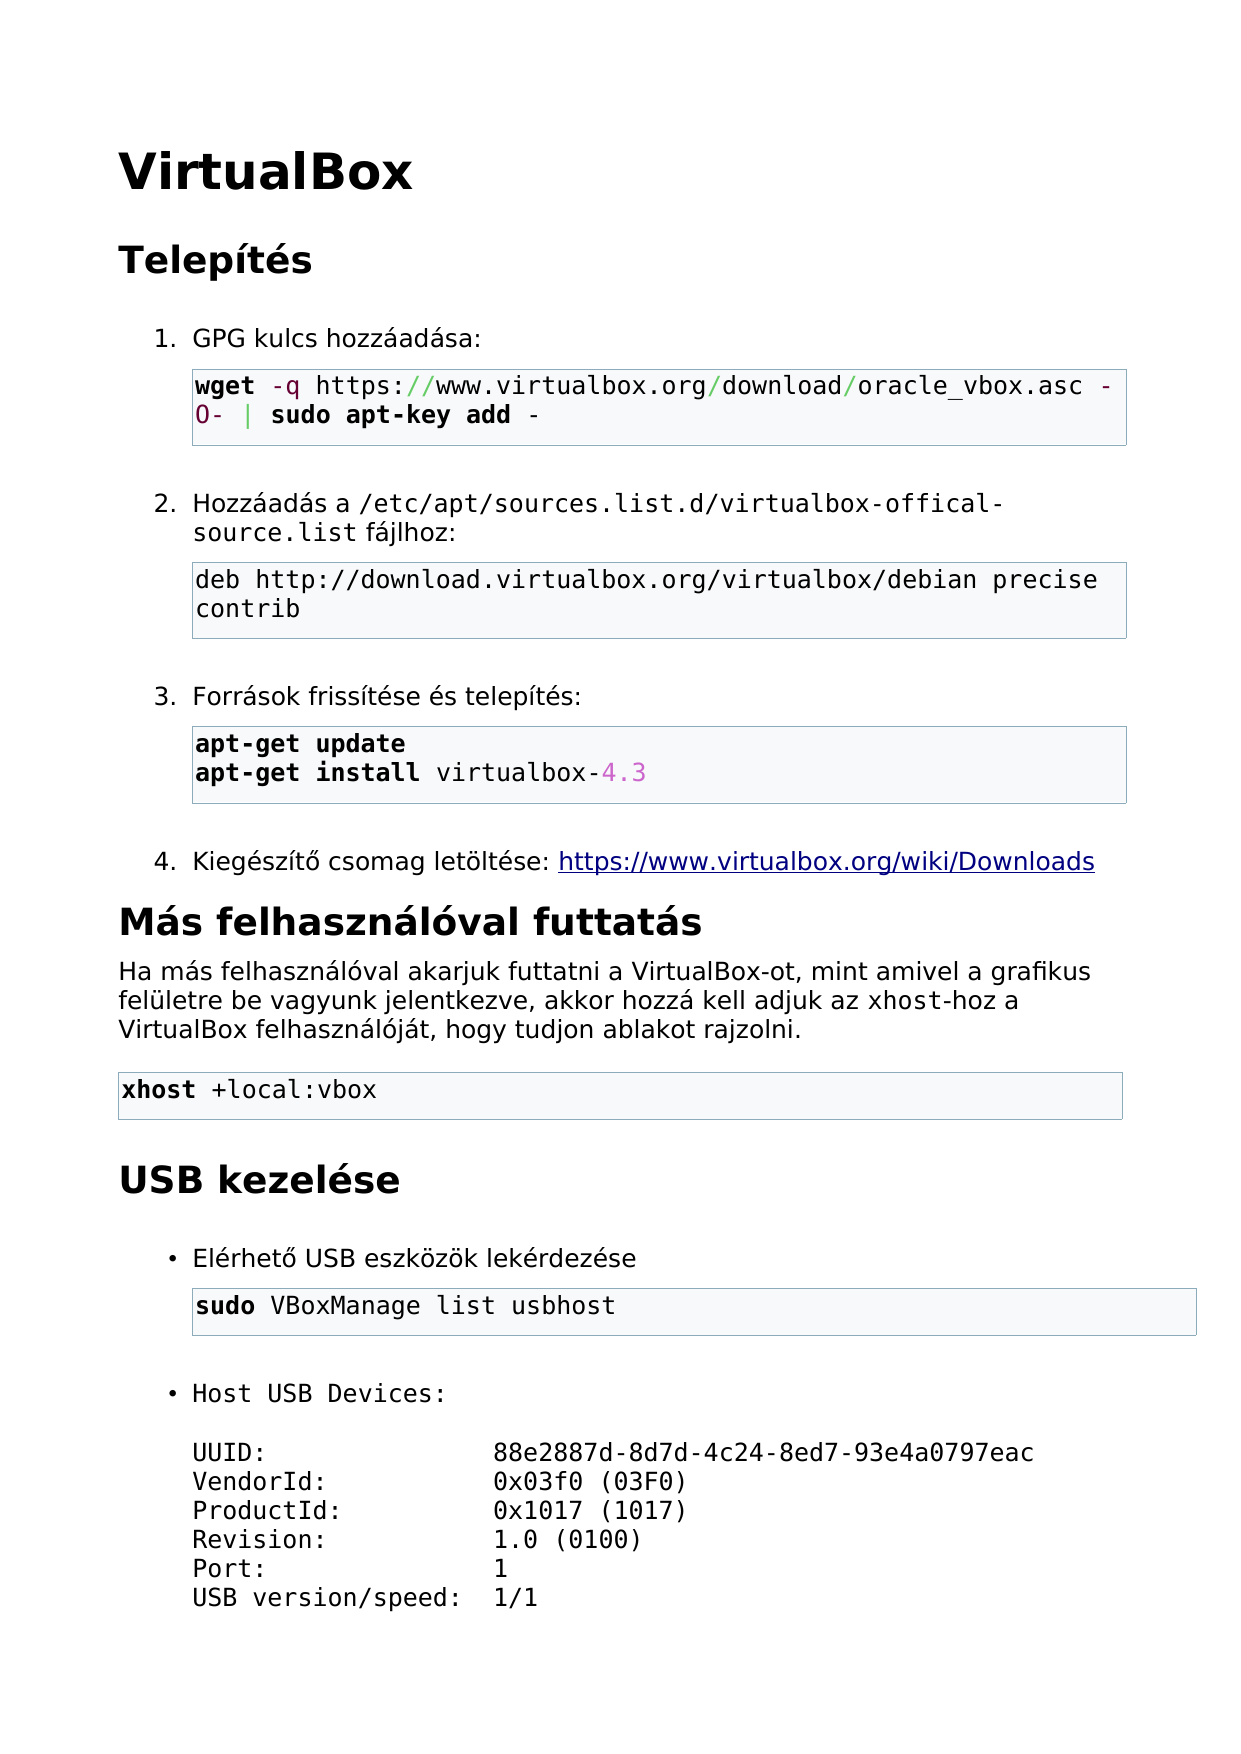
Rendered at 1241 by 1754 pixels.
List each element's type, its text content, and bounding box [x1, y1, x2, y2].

table_header xhost +local:vbox [119, 1073, 1122, 1119]
list Források frissítése és telepítés: [177, 682, 1122, 712]
list Host USB Devices: UUID: 88e2887d-8d7d-4c24-8ed7-93e4a0797eac VendorId: 0x03f0 (03F0) ProductId: 0x1017 (1017) Revision: 1.0 (0100) Port: 1 USB version/speed: 1/1 [177, 1379, 1122, 1613]
list Hozzáadás a /etc/apt/sources.list.d/virtualbox-offical-source.list fájlhoz: [177, 489, 1122, 547]
text Ha más felhasználóval akarjuk futtatni a VirtualBox-ot, mint amivel a grafikus felületre be vagyunk jelentkezve, akkor hozzá kell adjuk az xhost-hoz a VirtualBox felhasználóját, hogy tudjon ablakot rajzolni. [118, 957, 1122, 1044]
table_header deb http://download.virtualbox.org/virtualbox/debian precise contrib [193, 563, 1126, 638]
list Elérhető USB eszközök lekérdezése [177, 1244, 1122, 1273]
table_header sudo VBoxManage list usbhost [193, 1289, 1196, 1335]
table_header apt-get update apt-get install virtualbox-4.3 [193, 727, 1126, 802]
subtitle Telepítés [118, 239, 1122, 282]
list GPG kulcs hozzáadása: [177, 324, 1122, 354]
subtitle VirtualBox [118, 143, 1122, 201]
subtitle USB kezelése [118, 1159, 1122, 1202]
list Kiegészítő csomag letöltése: https://www.virtualbox.org/wiki/Downloads [177, 847, 1122, 876]
subtitle Más felhasználóval futtatás [118, 901, 1122, 944]
table_header wget -q https://www.virtualbox.org/download/oracle_vbox.asc -O- | sudo apt-key add - [193, 370, 1126, 444]
